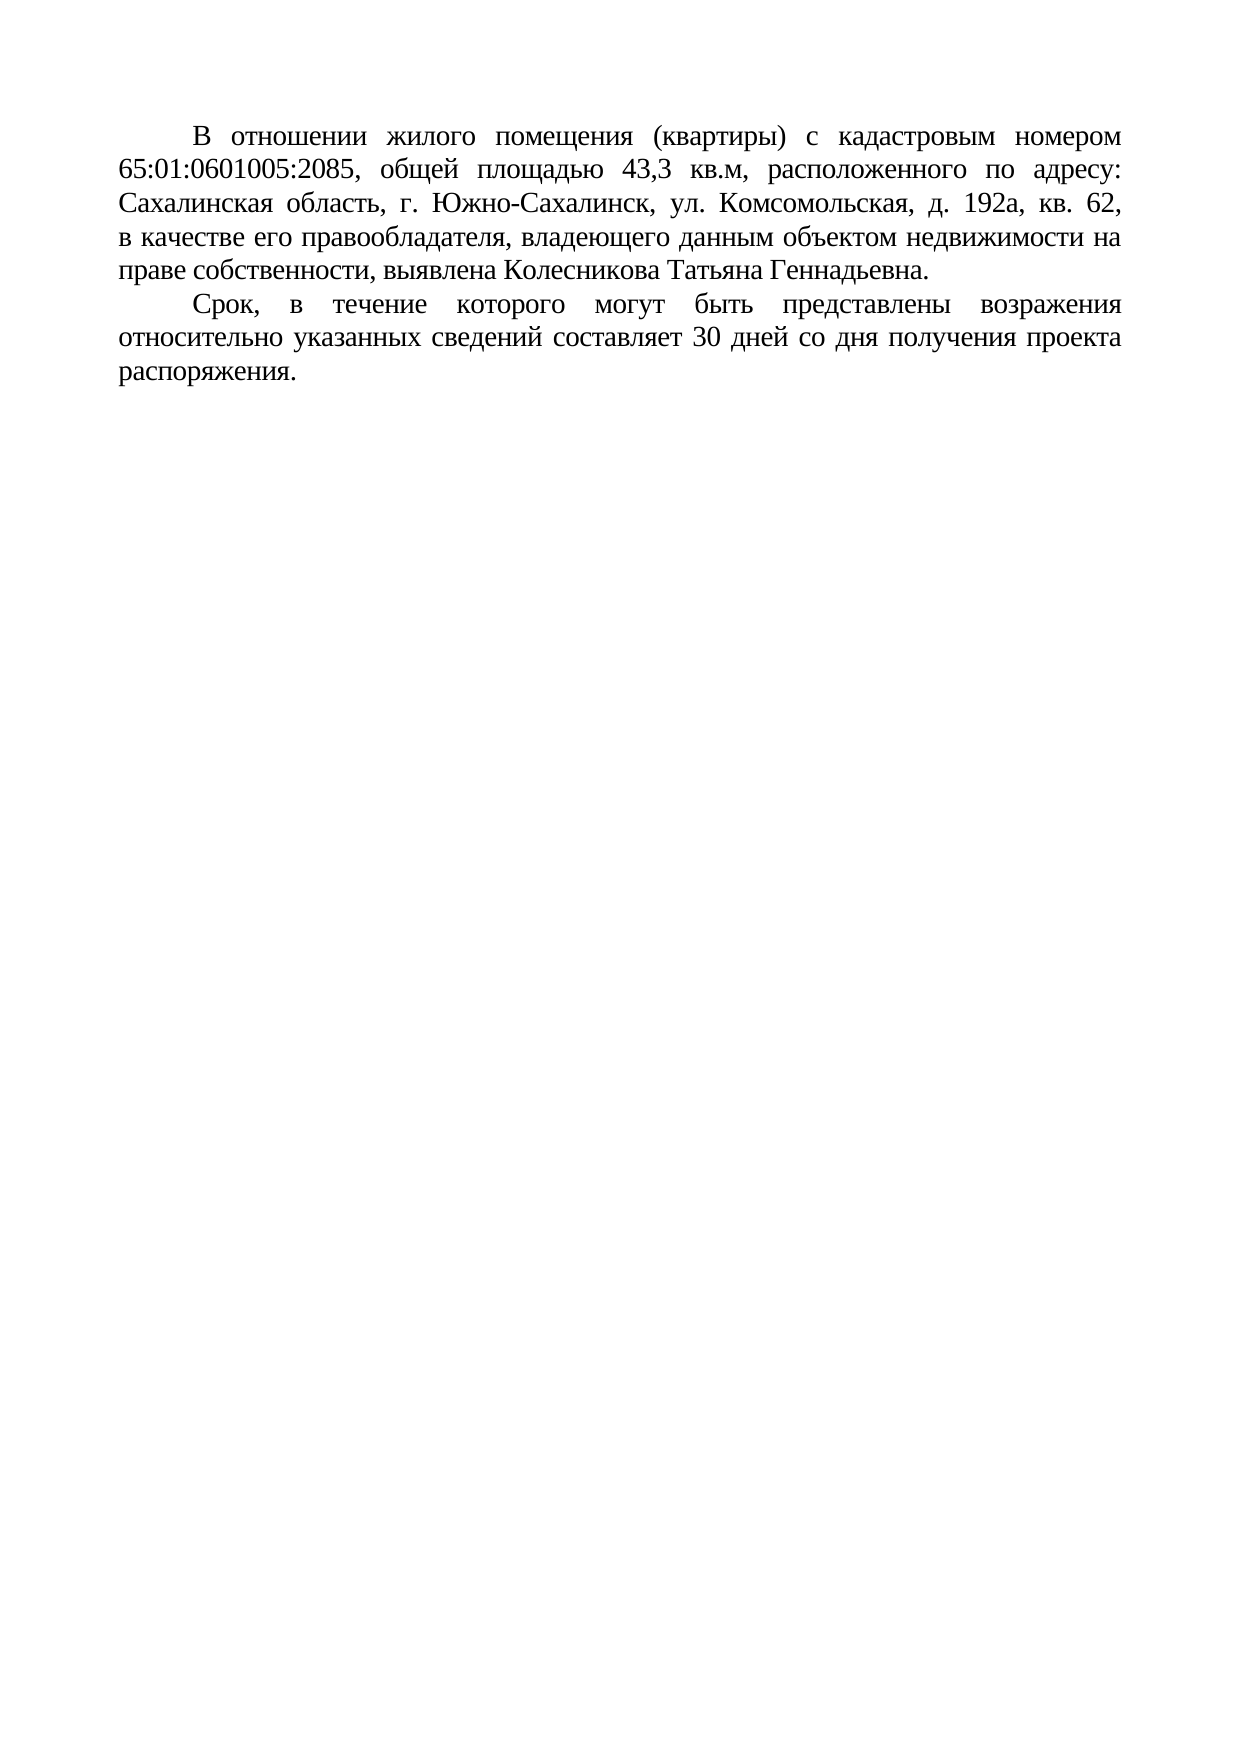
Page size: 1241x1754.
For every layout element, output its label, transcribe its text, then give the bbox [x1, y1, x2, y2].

text В отношении жилого помещения (квартиры) с кадастровым номером 65:01:0601005:2085, общей площадью 43,3 кв.м, расположенного по адресу: Сахалинская область, г. Южно-Сахалинск, ул. Комсомольская, д. 192а, кв. 62, в качестве его правообладателя, владеющего данным объектом недвижимости на праве собственности, выявлена Колесникова Татьяна Геннадьевна. [118, 118, 1122, 286]
text Срок, в течение которого могут быть представлены возражения относительно указанных сведений составляет 30 дней со дня получения проекта распоряжения. [118, 286, 1122, 386]
